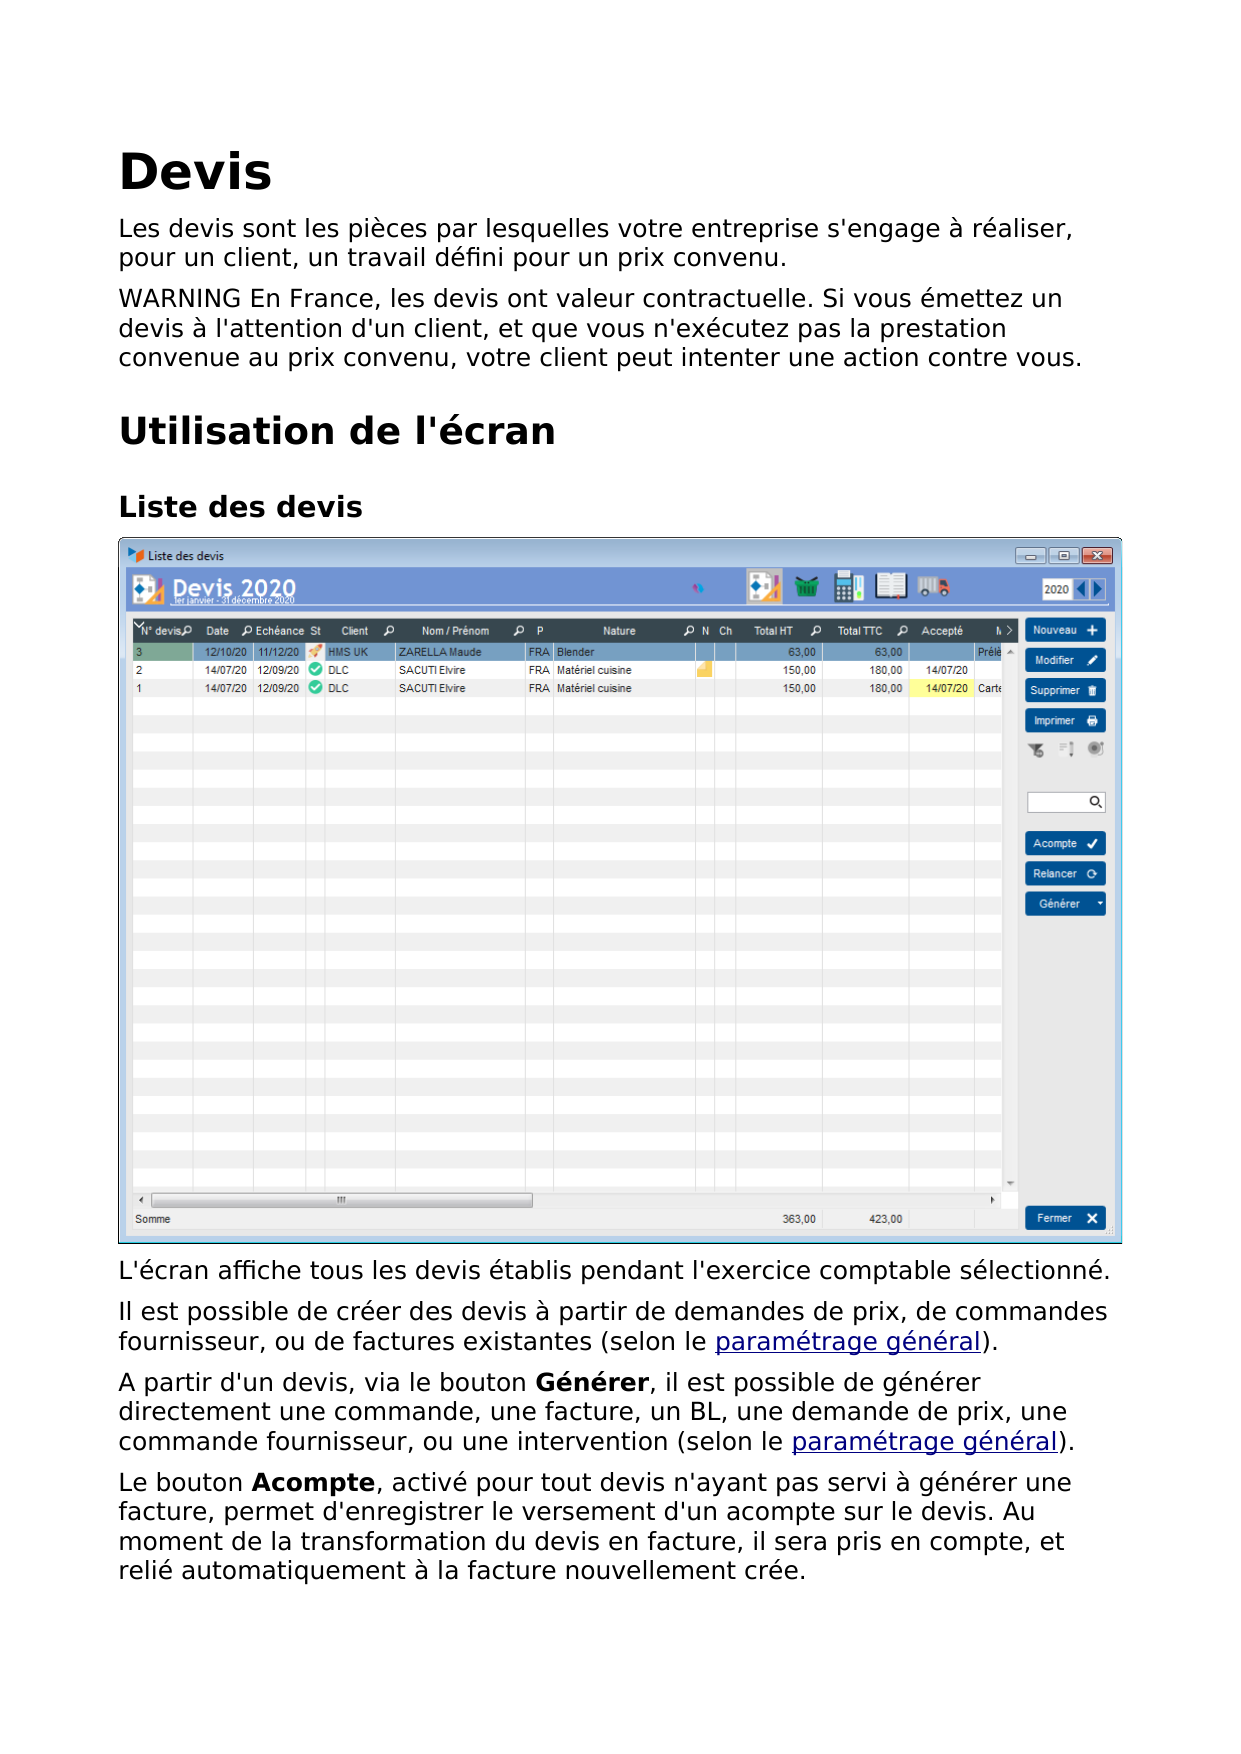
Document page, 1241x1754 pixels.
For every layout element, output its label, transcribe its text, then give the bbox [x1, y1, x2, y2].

text Les devis sont les pièces par lesquelles votre entreprise s'engage à réaliser, pour un client, un travail défini pour un prix convenu. [118, 214, 1122, 272]
subtitle Liste des devis [118, 491, 1122, 525]
text A partir d'un devis, via le bouton Générer, il est possible de générer directement une commande, une facture, un BL, une demande de prix, une commande fournisseur, ou une intervention (selon le paramétrage général). [118, 1368, 1122, 1456]
subtitle Devis [118, 143, 1122, 201]
subtitle Utilisation de l'écran [118, 410, 1122, 453]
text Le bouton Acompte, activé pour tout devis n'ayant pas servi à générer une facture, permet d'enregistrer le versement d'un acompte sur le devis. Au moment de la transformation du devis en facture, il sera pris en compte, et relié automatiquement à la facture nouvellement crée. [118, 1468, 1122, 1585]
text Il est possible de créer des devis à partir de demandes de prix, de commandes fournisseur, ou de factures existantes (selon le paramétrage général). [118, 1298, 1122, 1356]
text WARNING En France, les devis ont valeur contractuelle. Si vous émettez un devis à l'attention d'un client, et que vous n'exécutez pas la prestation convenue au prix convenu, votre client peut intenter une action contre vous. [118, 285, 1122, 372]
text L'écran affiche tous les devis établis pendant l'exercice comptable sélectionné. [118, 1256, 1122, 1285]
picture [118, 537, 1123, 1244]
